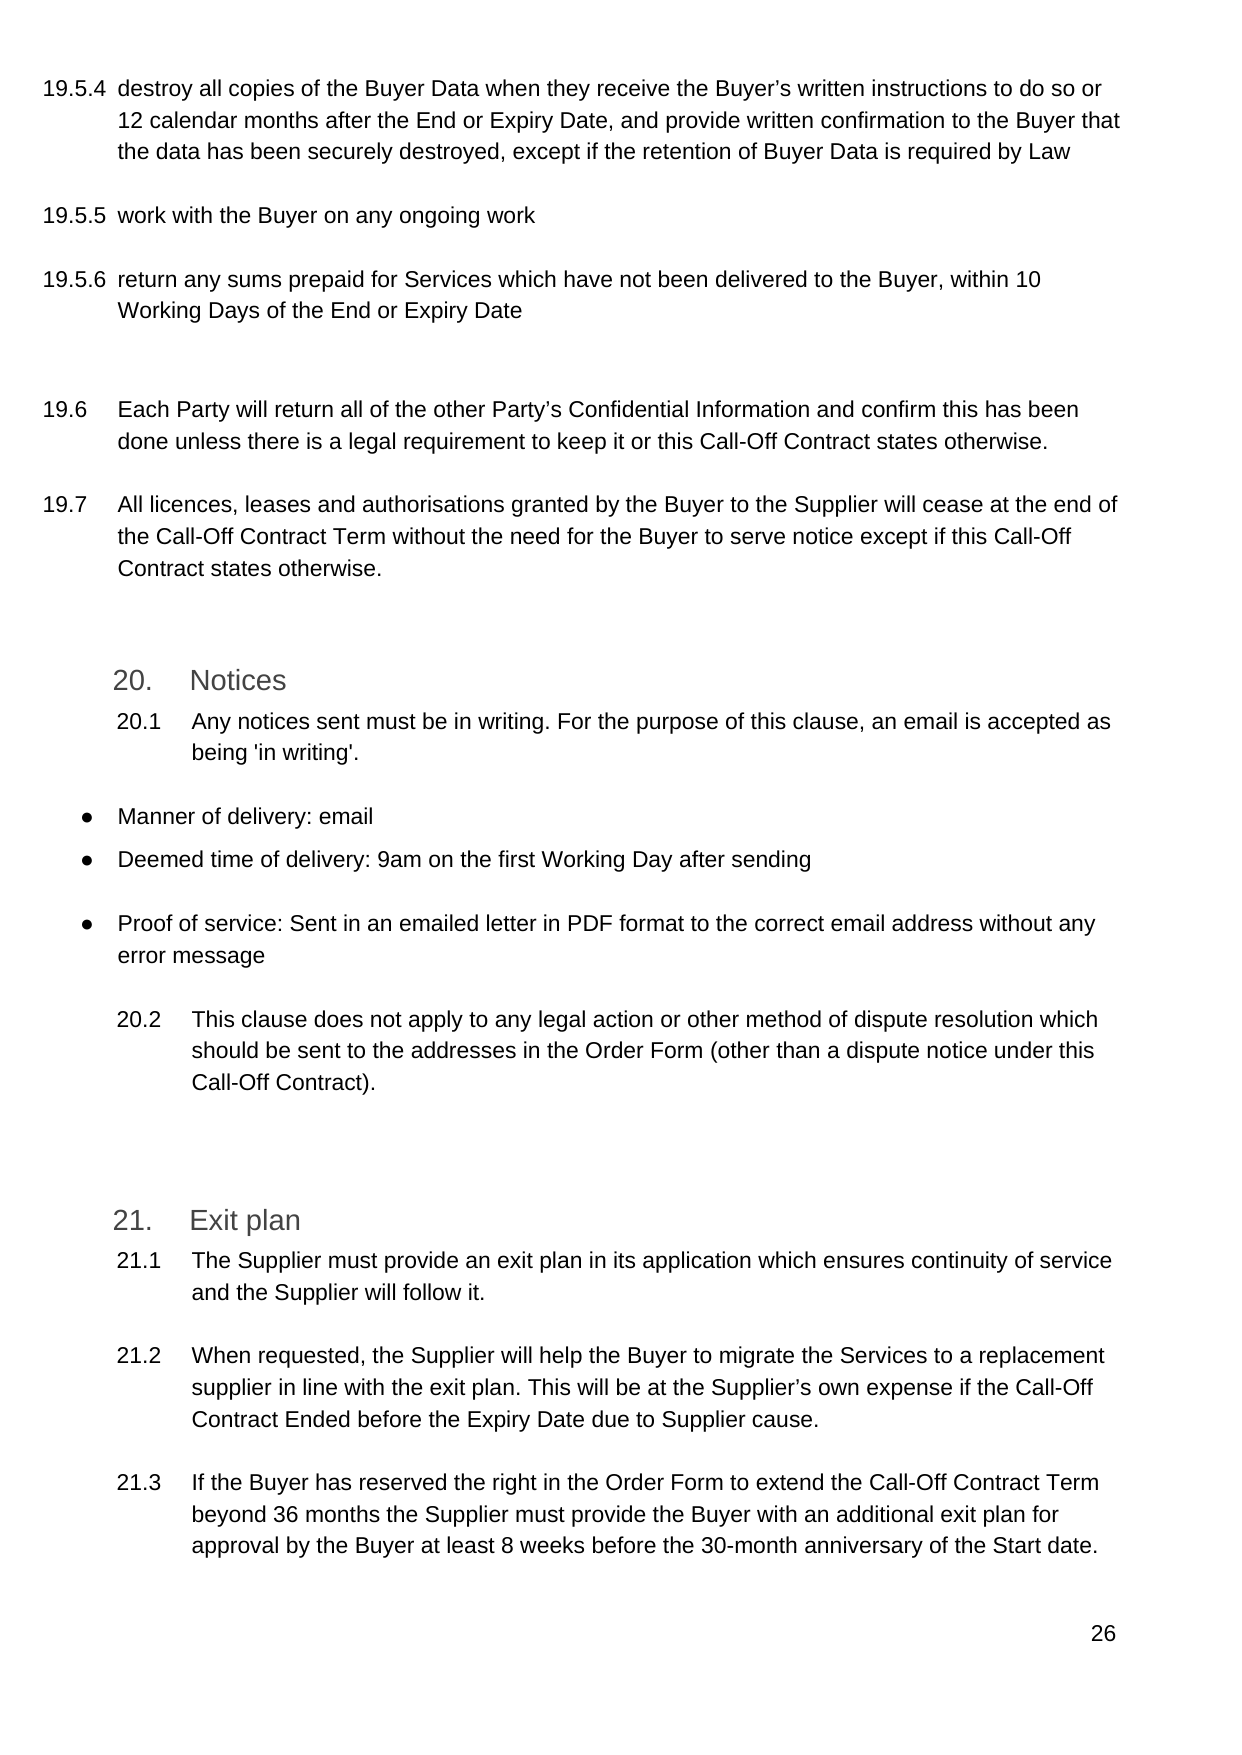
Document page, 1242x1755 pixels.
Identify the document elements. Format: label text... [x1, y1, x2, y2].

list Manner of delivery: email [80, 803, 1121, 829]
list destroy all copies of the Buyer Data when they receive the Buyer’s written instructions to do so or 12 calendar months after the End or Expiry Date, and provide written confirmation to the Buyer that the data has been securely destroyed, except if the retention of Buyer Data is required by Law [42, 75, 1121, 164]
text 21.1 The Supplier must provide an exit plan in its application which ensures continuity of service and the Supplier will follow it. [116, 1247, 1121, 1305]
text 21.3 If the Buyer has reserved the right in the Order Form to extend the Call-Off Contract Term beyond 36 months the Supplier must provide the Buyer with an additional exit plan for approval by the Buyer at least 8 weeks before the 30-month anniversary of the Start date. [116, 1469, 1121, 1559]
list Deemed time of delivery: 9am on the first Working Day after sending [80, 846, 1121, 873]
list All licences, leases and authorisations granted by the Buyer to the Supplier will cease at the end of the Call-Off Contract Term without the need for the Buyer to serve notice except if this Call-Off Contract states otherwise. [42, 491, 1121, 581]
subtitle 21. Exit plan [0, 1203, 1122, 1236]
subtitle 20. Notices [0, 663, 1122, 697]
list Each Party will return all of the other Party’s Confidential Information and confirm this has been done unless there is a legal requirement to keep it or this Call-Off Contract states otherwise. [42, 396, 1121, 454]
list Proof of service: Sent in an emailed letter in PDF format to the correct email address without any error message [80, 910, 1121, 968]
list return any sums prepaid for Services which have not been delivered to the Buyer, within 10 Working Days of the End or Expiry Date [42, 266, 1121, 324]
text 20.2 This clause does not apply to any legal action or other method of dispute resolution which should be sent to the addresses in the Order Form (other than a dispute notice under this Call-Off Contract). [116, 1006, 1121, 1095]
list work with the Buyer on any ongoing work [42, 202, 1121, 228]
text 21.2 When requested, the Supplier will help the Buyer to migrate the Services to a replacement supplier in line with the exit plan. This will be at the Supplier’s own expense if the Call-Off Contract Ended before the Expiry Date due to Supplier cause. [116, 1342, 1121, 1432]
text 20.1 Any notices sent must be in writing. For the purpose of this clause, an email is accepted as being 'in writing'. [116, 708, 1121, 766]
